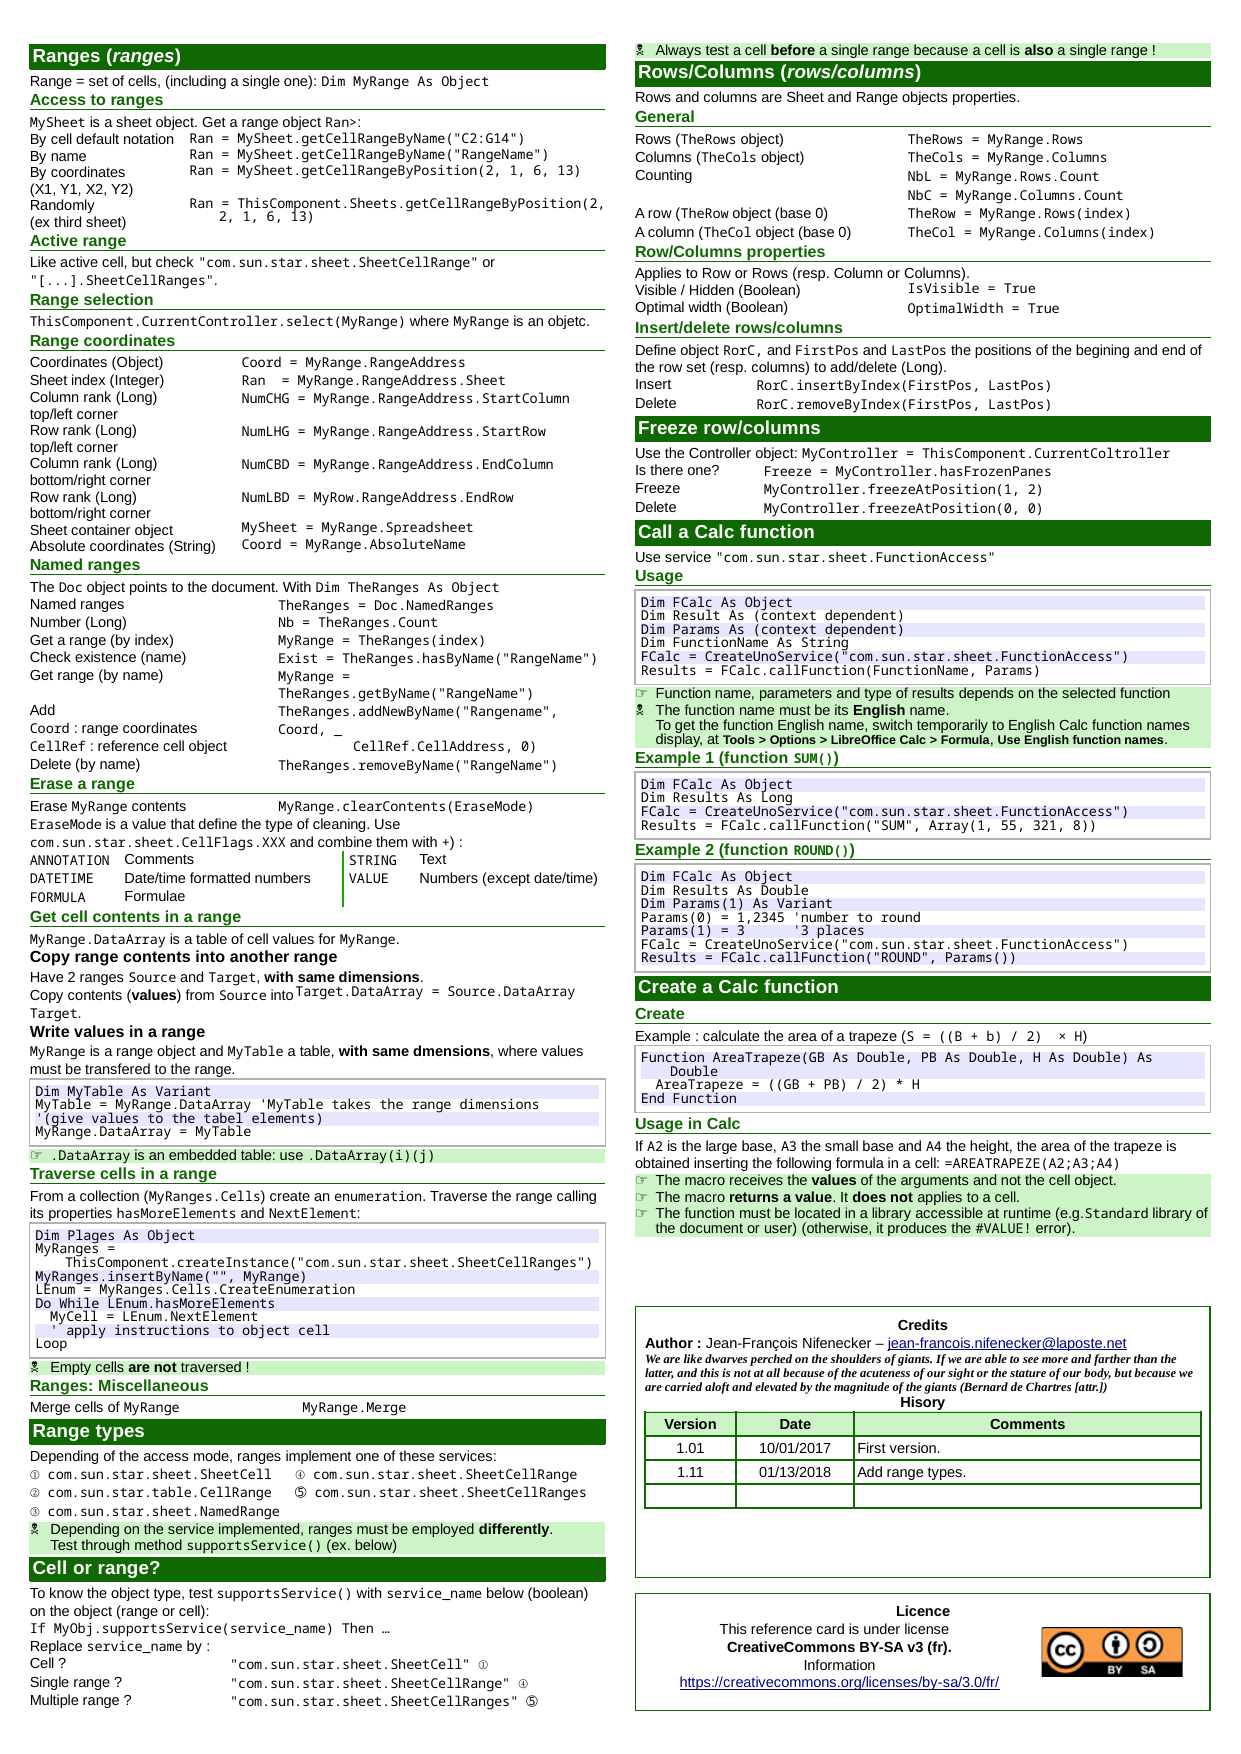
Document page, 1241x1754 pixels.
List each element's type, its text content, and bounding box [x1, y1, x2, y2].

table_cell Counting [635, 167, 907, 185]
text Test through method supportsService() (ex. below) [29, 1539, 605, 1554]
table_cell [295, 1502, 605, 1521]
table_cell A column (TheCol object (base 0) [635, 223, 907, 241]
text ThisComponent.CurrentController.select(MyRange) where MyRange is an objetc. [29, 313, 605, 330]
table_cell [419, 888, 605, 907]
text  Depending on the service implemented, ranges must be employed differently. [29, 1522, 605, 1537]
table_cell NumCHG = MyRange.RangeAddress.StartColumn [241, 389, 605, 422]
table_cell TheRanges.addNewByName("Rangename", Coord, _ CellRef.CellAddress, 0) [278, 702, 605, 756]
table_cell [635, 185, 907, 204]
table_header Insert [635, 376, 756, 395]
title Licence [645, 1603, 1201, 1620]
table_cell By coordinates (X1, Y1, X2, Y2) [30, 164, 189, 197]
table_cell NumCBD = MyRange.RangeAddress.EndColumn [241, 455, 605, 488]
table_cell Coord = MyRange.AbsoluteName [241, 538, 605, 555]
title Credits [645, 1316, 1201, 1334]
table_cell Row rank (Long) top/left corner [30, 422, 241, 455]
text MyRange.DataArray is a table of cell values for MyRange. [29, 930, 605, 948]
table_header Ran = MySheet.getCellRangeByName("C2:G14") [189, 131, 605, 147]
subtitle Example 2 (function ROUND()) [635, 842, 1211, 859]
table_cell First version. [855, 1437, 1200, 1459]
table_header Coordinates (Object) [30, 354, 241, 371]
table_cell Sheet index (Integer) [30, 371, 241, 389]
table_cell Ran = MySheet.getCellRangeByPosition(2, 1, 6, 13) [189, 164, 605, 197]
text To know the object type, test supportsService() with service_name below (boolean) on the object (range or cell): [29, 1584, 605, 1620]
table_cell NbC = MyRange.Columns.Count [908, 185, 1211, 204]
text If A2 is the large base, A3 the small base and A4 the height, the area of the trapeze is obtained inserting the following formula in a cell: =AREATRAPEZE(A2;A3;A4) [635, 1137, 1211, 1172]
table_cell TheRow = MyRange.Rows(index) [908, 204, 1211, 222]
text Define object RorC, and FirstPos and LastPos the positions of the begining and end of the row set (resp. columns) to add/delete (Long). [635, 341, 1211, 376]
table_cell 1.01 [646, 1437, 735, 1459]
table_cell Column rank (Long) top/left corner [30, 389, 241, 422]
subtitle Ranges (ranges) [31, 45, 605, 69]
text Applies to Row or Rows (resp. Column or Columns). [635, 264, 1211, 282]
subtitle Get cell contents in a range [29, 908, 605, 927]
table_cell Column rank (Long) bottom/right corner [30, 455, 241, 488]
table_header MyRange.Merge [302, 1399, 605, 1416]
table_cell TheCols = MyRange.Columns [908, 148, 1211, 167]
table_cell VALUE [344, 870, 419, 888]
table_cell MySheet = MyRange.Spreadsheet [241, 522, 605, 538]
table_cell NumLBD = MyRow.RangeAddress.EndRow [241, 489, 605, 522]
subtitle Cell or range? [31, 1558, 605, 1581]
table_cell Ran = MyRange.RangeAddress.Sheet [241, 371, 605, 389]
table_header TheRanges = Doc.NamedRanges [278, 596, 605, 614]
table_header Target.DataArray = Source.DataArray [295, 986, 605, 1023]
table_cell ② com.sun.star.table.CellRange [30, 1484, 295, 1502]
subtitle Usage in Calc [635, 1115, 1211, 1133]
text Range = set of cells, (including a single one): Dim MyRange As Object [29, 72, 605, 90]
table_header Dim Plages As Object MyRanges = ThisComponent.createInstance("com.sun.star.sheet.SheetCellRanges") MyRanges.insertByName("", MyRange) LEnum = MyRanges.Cells.CreateEnumeration Do While LEnum.hasMoreElements MyCell = LEnum.NextElement ' apply instructions to object cell Loop [30, 1224, 605, 1357]
table_header Visible / Hidden (Boolean) [635, 282, 907, 299]
text MyRange is a range object and MyTable a table, with same dmensions, where values must be transfered to the range. [29, 1043, 605, 1078]
subtitle Named ranges [29, 557, 605, 575]
subtitle Write values in a range [29, 1024, 605, 1041]
text Use service "com.sun.star.sheet.FunctionAccess" [635, 548, 1211, 566]
table_cell Get range (by name) [30, 667, 278, 702]
subtitle Erase a range [29, 775, 605, 794]
text ☞ The function must be located in a library accessible at runtime (e.g.Standard library of the document or user) (otherwise, it produces the #VALUE! error). [635, 1207, 1211, 1237]
table_cell Ran = ThisComponent.Sheets.getCellRangeByPosition(2, 2, 1, 6, 13) [189, 197, 605, 230]
text ☞ The macro receives the values of the arguments and not the cell object. [635, 1174, 1211, 1189]
table_header Erase MyRange contents [30, 797, 278, 816]
subtitle Create a Calc function [636, 977, 1210, 1000]
table_cell Delete (by name) [30, 756, 278, 773]
table_cell By name [30, 148, 189, 164]
table_cell Optimal width (Boolean) [635, 299, 907, 317]
table_header This reference card is under license CreativeCommons BY-SA v3 (fr). Information https://creativecommons.org/licenses/by-sa/3.0/fr/ [645, 1620, 1034, 1691]
text  Always test a cell before a single range because a cell is also a single range ! [635, 43, 1211, 58]
table_cell FORMULA [30, 888, 124, 907]
subtitle Range types [31, 1420, 605, 1444]
table_cell Numbers (except date/time) [419, 870, 605, 888]
table_cell Multiple range ? [30, 1692, 230, 1711]
subtitle Copy range contents into another range [29, 949, 605, 966]
table_header ④ com.sun.star.sheet.SheetCellRange [295, 1465, 605, 1483]
table_header Dim FCalc As Object Dim Results As Long FCalc = CreateUnoService("com.sun.star.sheet.FunctionAccess") Results = FCalc.callFunction("SUM", Array(1, 55, 321, 8)) [636, 773, 1210, 838]
subtitle Range selection [29, 291, 605, 310]
text EraseMode is a value that define the type of cleaning. Use com.sun.star.sheet.CellFlags.XXX and combine them with +) : [29, 816, 605, 851]
subtitle General [635, 108, 1211, 126]
table_header Text [419, 851, 605, 869]
table_cell TheRanges.removeByName("RangeName") [278, 756, 605, 773]
table_header Dim FCalc As Object Dim Result As (context dependent) Dim Params As (context dependent) Dim FunctionName As String FCalc = CreateUnoService("com.sun.star.sheet.FunctionAccess") Results = FCalc.callFunction(FunctionName, Params) [636, 591, 1210, 683]
table_cell Get a range (by index) [30, 631, 278, 649]
subtitle Access to ranges [29, 92, 605, 110]
table_cell Exist = TheRanges.hasByName("RangeName") [278, 649, 605, 667]
subtitle Create [635, 1005, 1211, 1023]
table_header Function AreaTrapeze(GB As Double, PB As Double, H As Double) As Double AreaTrapeze = ((GB + PB) / 2) * H End Function [636, 1046, 1210, 1112]
text If MyObj.supportsService(service_name) Then … [29, 1620, 605, 1637]
text Use the Controller object: MyController = ThisComponent.CurrentColtroller [635, 444, 1211, 462]
table_header Merge cells of MyRange [30, 1399, 302, 1416]
table_cell Formulae [124, 888, 342, 907]
table_cell Nb = TheRanges.Count [278, 614, 605, 631]
table_cell NbL = MyRange.Rows.Count [908, 167, 1211, 185]
table_cell Add Coord : range coordinates CellRef : reference cell object [30, 702, 278, 756]
table_header [1034, 1620, 1187, 1691]
table_header RorC.insertByIndex(FirstPos, LastPos) [756, 376, 1211, 395]
table_cell MyController.freezeAtPosition(0, 0) [764, 499, 1211, 517]
table_header Date [737, 1413, 853, 1435]
table_cell OptimalWidth = True [908, 299, 1211, 317]
table_cell Single range ? [30, 1674, 230, 1692]
text ☞ .DataArray is an embedded table: use .DataArray(i)(j) [29, 1149, 605, 1163]
table_header "com.sun.star.sheet.SheetCell" ① [230, 1655, 605, 1674]
table_cell Number (Long) [30, 614, 278, 631]
table_cell MyController.freezeAtPosition(1, 2) [764, 480, 1211, 499]
subtitle Usage [635, 567, 1211, 585]
text Author : Jean-François Nifenecker – jean-francois.nifenecker@laposte.net [645, 1334, 1201, 1352]
table_header Dim FCalc As Object Dim Results As Double Dim Params(1) As Variant Params(0) = 1,2345 'number to round Params(1) = 3 '3 places FCalc = CreateUnoService("com.sun.star.sheet.FunctionAccess") Results = FCalc.callFunction("ROUND", Params()) [636, 865, 1210, 971]
subtitle Call a Calc function [636, 521, 1210, 545]
table_header ① com.sun.star.sheet.SheetCell [30, 1465, 295, 1483]
text ☞ The macro returns a value. It does not applies to a cell. [635, 1191, 1211, 1205]
table_cell Absolute coordinates (String) [30, 538, 241, 555]
subtitle Ranges: Miscellaneous [29, 1377, 605, 1396]
subtitle Range coordinates [29, 332, 605, 351]
table_header STRING [344, 851, 419, 869]
table_header Freeze = MyController.hasFrozenPanes [764, 462, 1211, 480]
table_header Comments [855, 1413, 1200, 1435]
text Rows and columns are Sheet and Range objects properties. [635, 89, 1211, 106]
table_header Version [646, 1413, 735, 1435]
table_cell Columns (TheCols object) [635, 148, 907, 167]
table_cell Ran = MySheet.getCellRangeByName("RangeName") [189, 148, 605, 164]
table_header MyRange.clearContents(EraseMode) [278, 797, 605, 816]
title Hisory [645, 1394, 1201, 1411]
table_cell "com.sun.star.sheet.SheetCellRanges" ➄ [230, 1692, 605, 1711]
table_header Is there one? [635, 462, 763, 480]
table_cell Delete [635, 395, 756, 413]
subtitle Insert/delete rows/columns [635, 319, 1211, 337]
text ☞ Function name, parameters and type of results depends on the selected function [635, 687, 1211, 702]
table_header ANNOTATION [30, 851, 124, 869]
table_cell 13/01/2018 [737, 1461, 853, 1483]
text The Doc object points to the document. With Dim TheRanges As Object [29, 578, 605, 596]
text We are like dwarves perched on the shoulders of giants. If we are able to see more and farther than the latter, and this is not at all because of the acuteness of our sight or the stature of our body, but because we are carried aloft and elevated by the magnitude of the giants (Bernard de Chartres [attr.]) [645, 1352, 1201, 1394]
table_cell Check existence (name) [30, 649, 278, 667]
table_cell [737, 1485, 853, 1507]
table_cell TheCol = MyRange.Columns(index) [908, 223, 1211, 241]
text Replace service_name by : [29, 1637, 605, 1655]
table_cell [344, 888, 419, 907]
table_cell [855, 1485, 1200, 1507]
table_header IsVisible = True [908, 282, 1211, 299]
table_cell Row rank (Long) bottom/right corner [30, 489, 241, 522]
picture [1041, 1627, 1183, 1677]
text MySheet is a sheet object. Get a range object Ran>: [29, 113, 605, 131]
subtitle Active range [29, 232, 605, 251]
text Example : calculate the area of a trapeze (S = ((B + b) / 2) × H) [635, 1027, 1211, 1044]
table_cell MyRange = TheRanges.getByName("RangeName") [278, 667, 605, 702]
table_cell Sheet container object [30, 522, 241, 538]
table_header By cell default notation [30, 131, 189, 147]
text  Empty cells are not traversed ! [29, 1361, 605, 1375]
table_cell DATETIME [30, 870, 124, 888]
table_header Comments [124, 851, 342, 869]
text Have 2 ranges Source and Target, with same dimensions. [29, 968, 605, 986]
table_header Cell ? [30, 1655, 230, 1674]
subtitle Freeze row/columns [636, 417, 1210, 441]
table_header Dim MyTable As Variant MyTable = MyRange.DataArray 'MyTable takes the range dimensions '(give values to the tabel elements) MyRange.DataArray = MyTable [30, 1080, 605, 1145]
table_cell RorC.removeByIndex(FirstPos, LastPos) [756, 395, 1211, 413]
table_cell NumLHG = MyRange.RangeAddress.StartRow [241, 422, 605, 455]
table_cell ➄ com.sun.star.sheet.SheetCellRanges [295, 1484, 605, 1502]
table_cell Date/time formatted numbers [124, 870, 342, 888]
text  The function name must be its English name. To get the function English name, switch temporarily to English Calc function names display, at Tools > Options > LibreOffice Calc > Formula, Use English function names. [635, 703, 1211, 748]
table_cell Freeze [635, 480, 763, 499]
table_cell A row (TheRow object (base 0) [635, 204, 907, 222]
table_header Coord = MyRange.RangeAddress [241, 354, 605, 371]
subtitle Row/Columns properties [635, 243, 1211, 261]
table_cell "com.sun.star.sheet.SheetCellRange" ④ [230, 1674, 605, 1692]
table_header TheRows = MyRange.Rows [908, 130, 1211, 148]
table_cell 01/10/2017 [737, 1437, 853, 1459]
table_cell MyRange = TheRanges(index) [278, 631, 605, 649]
subtitle Rows/Columns (rows/columns) [636, 62, 1210, 86]
table_header Named ranges [30, 596, 278, 614]
text Like active cell, but check "com.sun.star.sheet.SheetCellRange" or "[...].SheetCellRanges". [29, 254, 605, 289]
table_cell Add range types. [855, 1461, 1200, 1483]
text Depending of the access mode, ranges implement one of these services: [29, 1447, 605, 1465]
table_cell Randomly (ex third sheet) [30, 197, 189, 230]
table_cell Delete [635, 499, 763, 517]
text From a collection (MyRanges.Cells) create an enumeration. Traverse the range calling its properties hasMoreElements and NextElement: [29, 1187, 605, 1222]
table_cell [646, 1485, 735, 1507]
table_cell ③ com.sun.star.sheet.NamedRange [30, 1502, 295, 1521]
subtitle Example 1 (function SUM()) [635, 749, 1211, 767]
subtitle Traverse cells in a range [29, 1165, 605, 1184]
table_header Copy contents (values) from Source into Target. [30, 986, 295, 1023]
table_header Rows (TheRows object) [635, 130, 907, 148]
table_cell 1.11 [646, 1461, 735, 1483]
